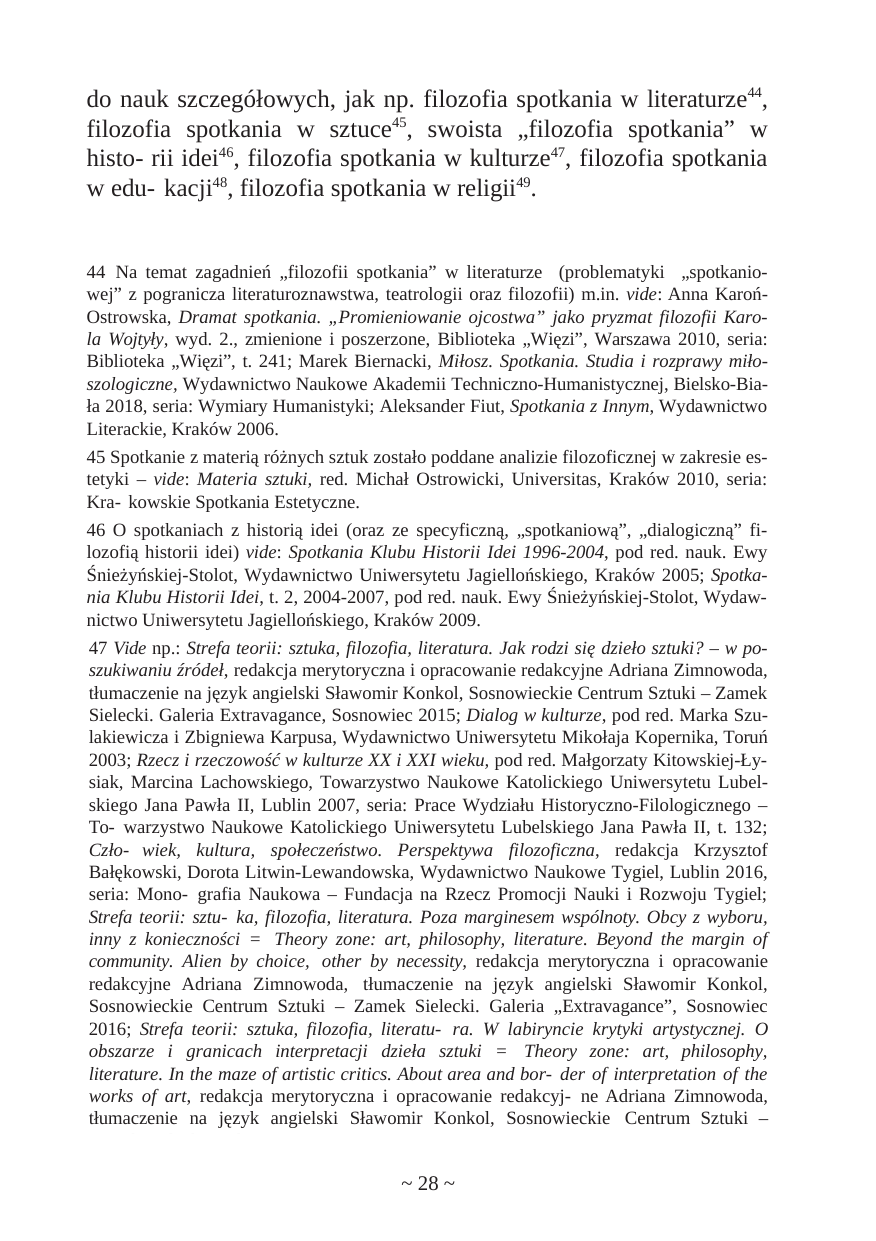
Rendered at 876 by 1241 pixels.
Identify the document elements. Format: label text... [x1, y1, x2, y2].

list Na temat zagadnień „filozofii spotkania” w literaturze (problematyki „spotkanio- wej” z pogranicza literaturoznawstwa, teatrologii oraz filozofii) m.in. vide: Anna Karoń- Ostrowska, Dramat spotkania. „Promieniowanie ojcostwa” jako pryzmat filozofii Karo- la Wojtyły, wyd. 2., zmienione i poszerzone, Biblioteka „Więzi”, Warszawa 2010, seria: Biblioteka „Więzi”, t. 241; Marek Biernacki, Miłosz. Spotkania. Studia i rozprawy miło- szologiczne, Wydawnictwo Naukowe Akademii Techniczno-Humanistycznej, Bielsko-Bia- ła 2018, seria: Wymiary Humanistyki; Aleksander Fiut, Spotkania z Innym, Wydawnictwo Literackie, Kraków 2006. [86, 261, 768, 439]
text 47 Vide np.: Strefa teorii: sztuka, filozofia, literatura. Jak rodzi się dzieło sztuki? – w po- szukiwaniu źródeł, redakcja merytoryczna i opracowanie redakcyjne Adriana Zimnowoda, tłumaczenie na język angielski Sławomir Konkol, Sosnowieckie Centrum Sztuki – Zamek Sielecki. Galeria Extravagance, Sosnowiec 2015; Dialog w kulturze, pod red. Marka Szu- lakiewicza i Zbigniewa Karpusa, Wydawnictwo Uniwersytetu Mikołaja Kopernika, Toruń 2003; Rzecz i rzeczowość w kulturze XX i XXI wieku, pod red. Małgorzaty Kitowskiej-Ły- siak, Marcina Lachowskiego, Towarzystwo Naukowe Katolickiego Uniwersytetu Lubel- skiego Jana Pawła II, Lublin 2007, seria: Prace Wydziału Historyczno-Filologicznego – To- warzystwo Naukowe Katolickiego Uniwersytetu Lubelskiego Jana Pawła II, t. 132; Czło- wiek, kultura, społeczeństwo. Perspektywa filozoficzna, redakcja Krzysztof Bałękowski, Dorota Litwin-Lewandowska, Wydawnictwo Naukowe Tygiel, Lublin 2016, seria: Mono- grafia Naukowa – Fundacja na Rzecz Promocji Nauki i Rozwoju Tygiel; Strefa teorii: sztu- ka, filozofia, literatura. Poza marginesem wspólnoty. Obcy z wyboru, inny z konieczności = Theory zone: art, philosophy, literature. Beyond the margin of community. Alien by choice, other by necessity, redakcja merytoryczna i opracowanie redakcyjne Adriana Zimnowoda, tłumaczenie na język angielski Sławomir Konkol, Sosnowieckie Centrum Sztuki – Zamek Sielecki. Galeria „Extravagance”, Sosnowiec 2016; Strefa teorii: sztuka, filozofia, literatu- ra. W labiryncie krytyki artystycznej. O obszarze i granicach interpretacji dzieła sztuki = Theory zone: art, philosophy, literature. In the maze of artistic critics. About area and bor- der of interpretation of the works of art, redakcja merytoryczna i opracowanie redakcyj- ne Adriana Zimnowoda, tłumaczenie na język angielski Sławomir Konkol, Sosnowieckie Centrum Sztuki – Zamek Sielecki. Galeria „Extravagance”, Sosnowiec 2016. [88, 637, 768, 1134]
list Spotkanie z materią różnych sztuk zostało poddane analizie filozoficznej w zakresie es- tetyki – vide: Materia sztuki, red. Michał Ostrowicki, Universitas, Kraków 2010, seria: Kra- kowskie Spotkania Estetyczne. [86, 446, 768, 512]
text ~ 28 ~ [401, 1172, 457, 1196]
text do nauk szczegółowych, jak np. filozofia spotkania w literaturze44, filozofia spotkania w sztuce45, swoista „filozofia spotkania” w histo- rii idei46, filozofia spotkania w kulturze47, filozofia spotkania w edu- kacji48, filozofia spotkania w religii49. [86, 84, 768, 202]
list O spotkaniach z historią idei (oraz ze specyficzną, „spotkaniową”, „dialogiczną” fi- lozofią historii idei) vide: Spotkania Klubu Historii Idei 1996-2004, pod red. nauk. Ewy Śnieżyńskiej-Stolot, Wydawnictwo Uniwersytetu Jagiellońskiego, Kraków 2005; Spotka- nia Klubu Historii Idei, t. 2, 2004-2007, pod red. nauk. Ewy Śnieżyńskiej-Stolot, Wydaw- nictwo Uniwersytetu Jagiellońskiego, Kraków 2009. [86, 519, 768, 630]
